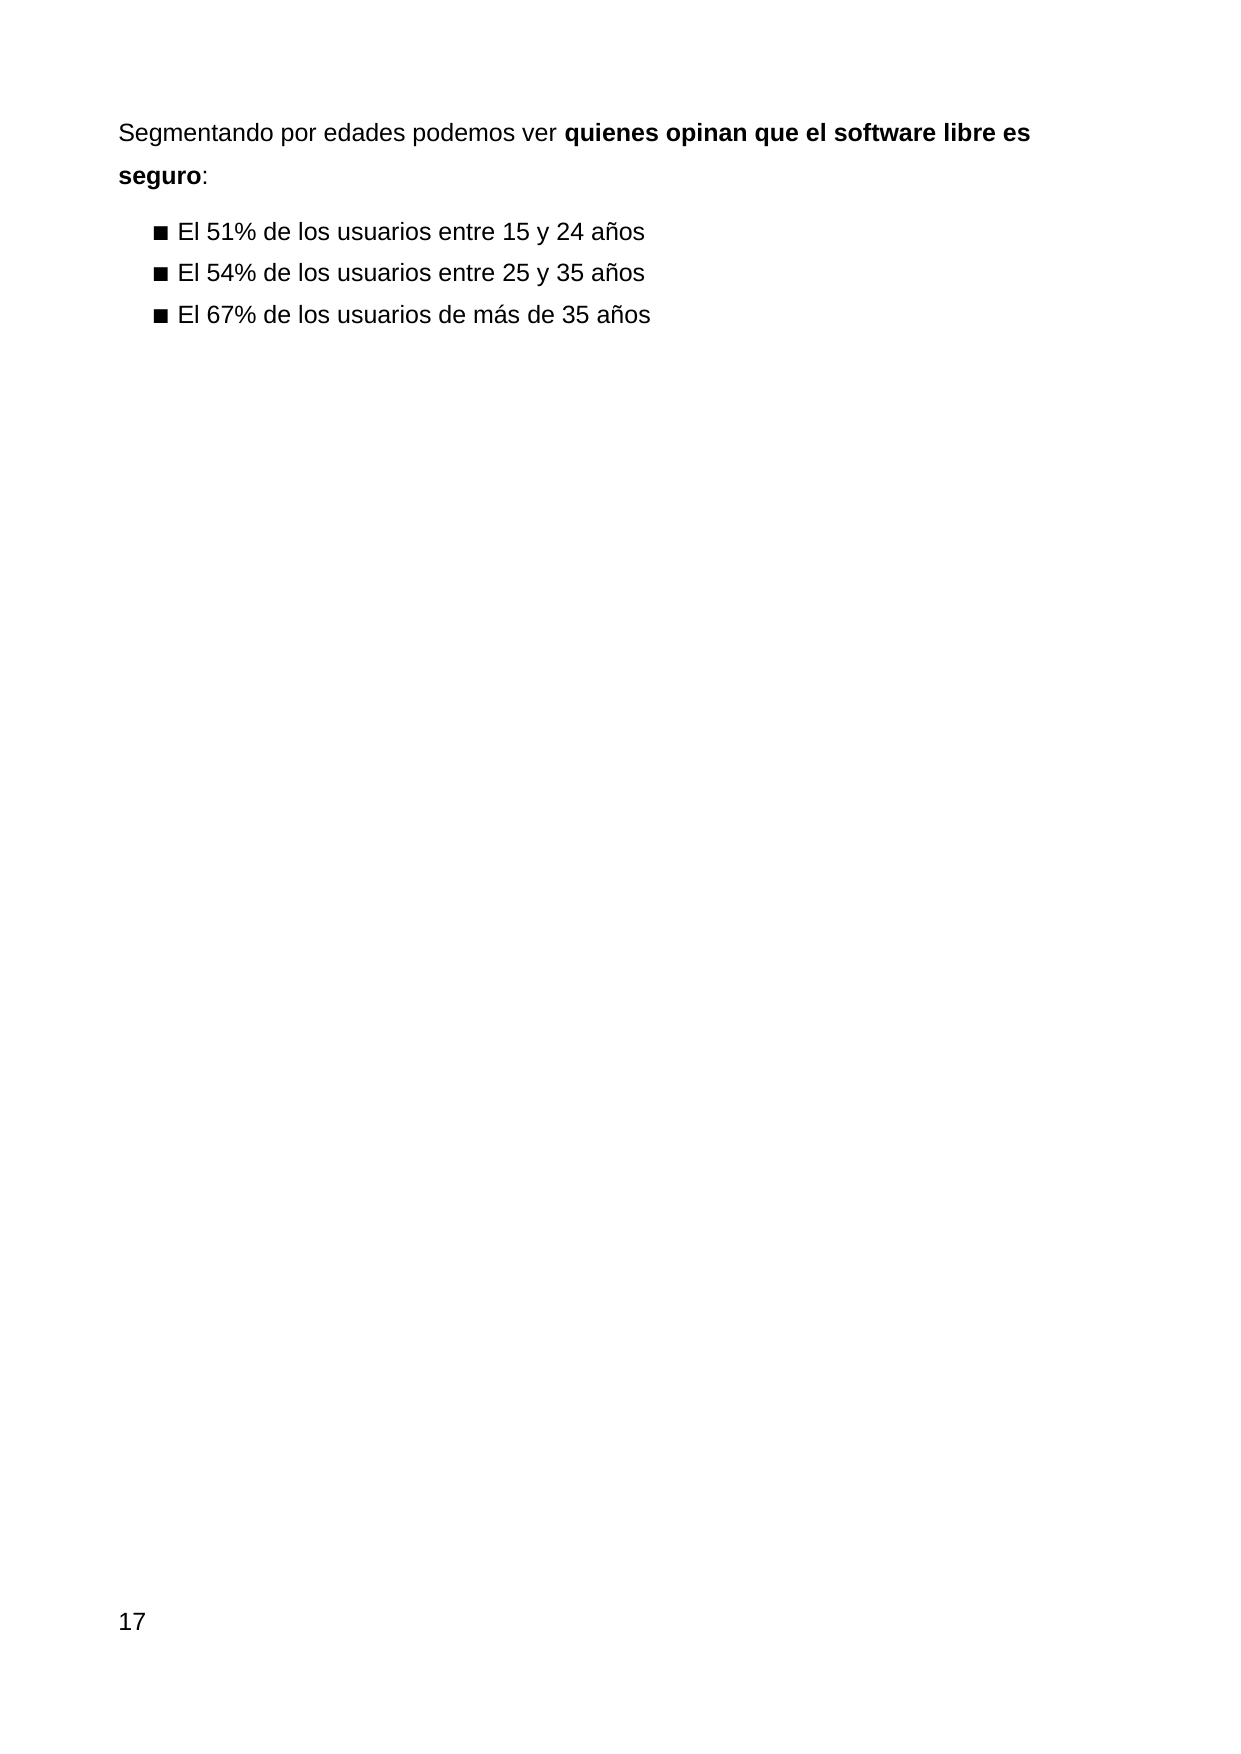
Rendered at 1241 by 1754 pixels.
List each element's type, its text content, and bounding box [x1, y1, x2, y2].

list El 54% de los usuarios entre 25 y 35 años [153, 258, 1122, 287]
list El 51% de los usuarios entre 15 y 24 años [153, 217, 1122, 246]
text Segmentando por edades podemos ver quienes opinan que el software libre es seguro: [118, 118, 1122, 190]
list El 67% de los usuarios de más de 35 años [153, 299, 1122, 328]
